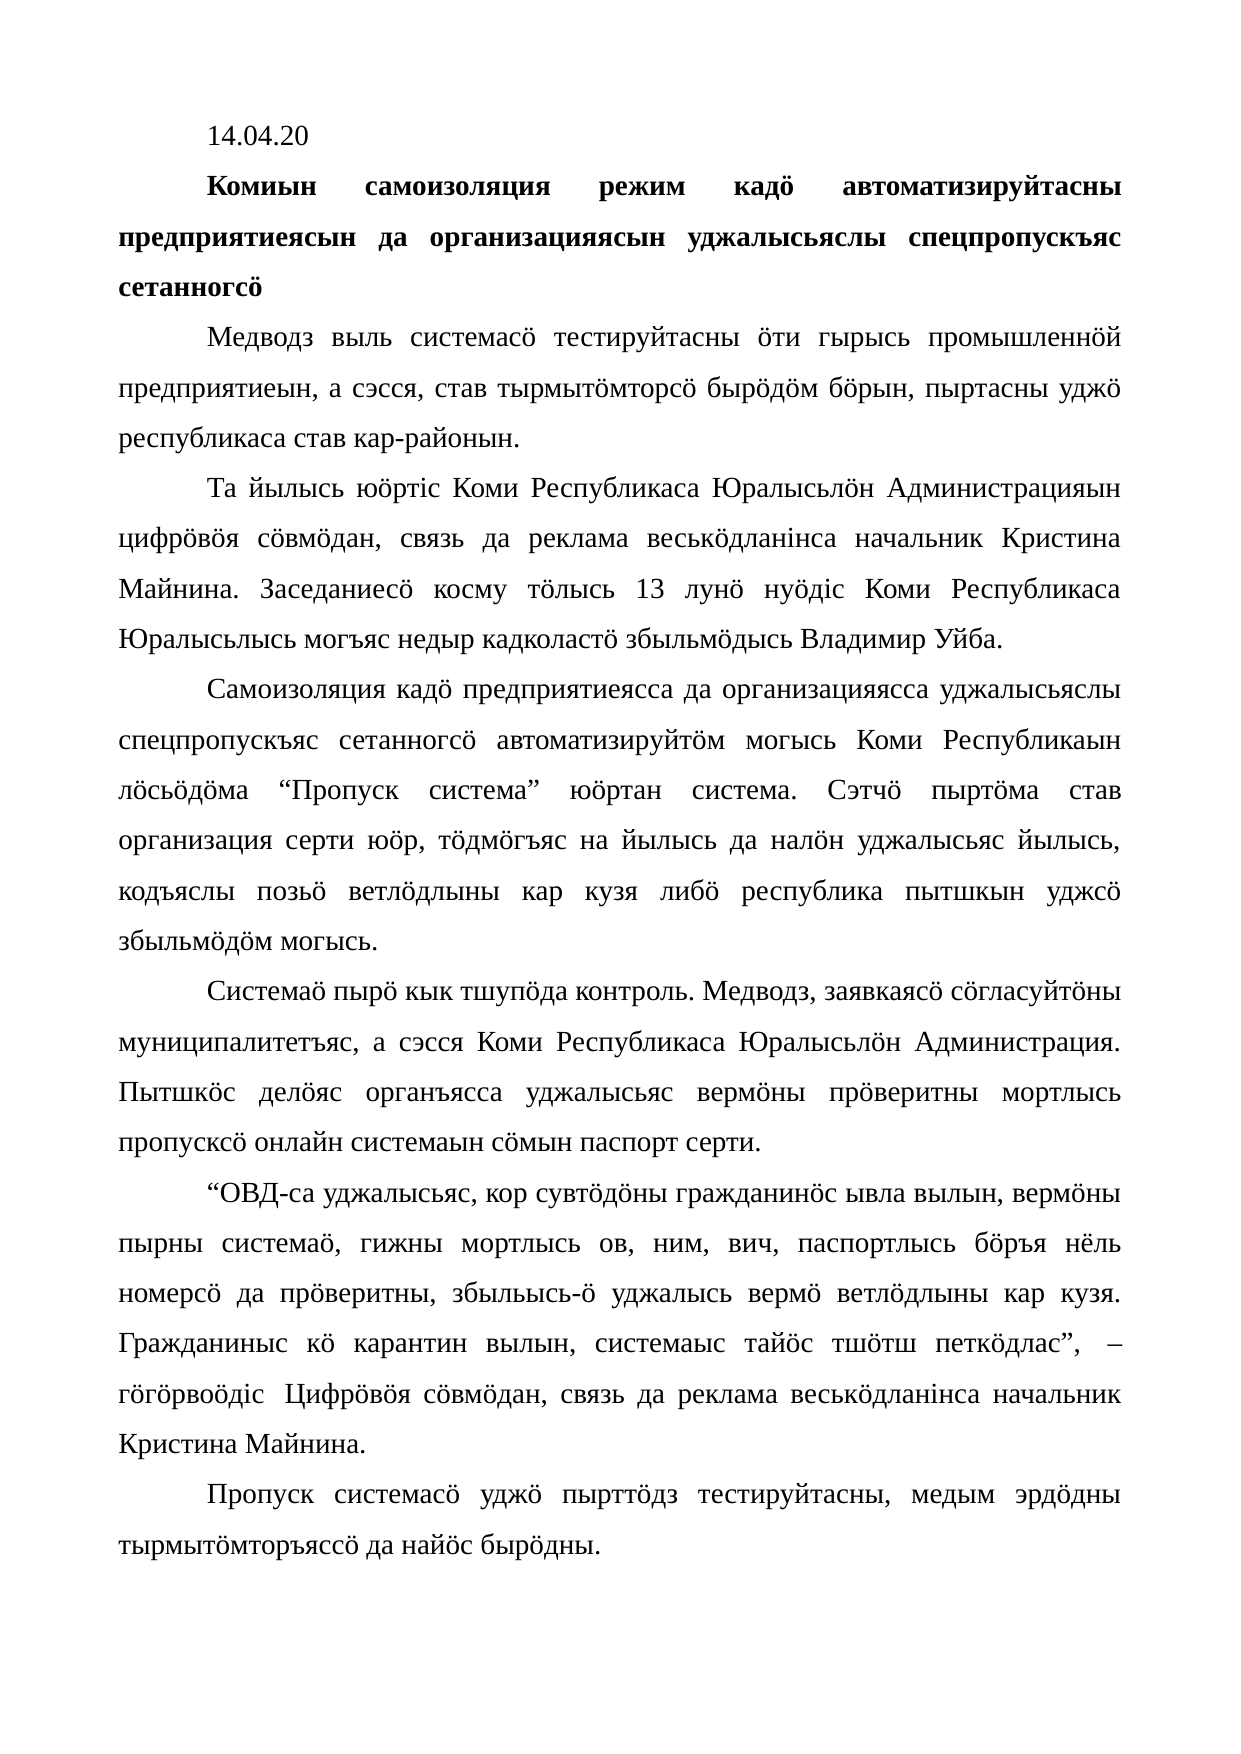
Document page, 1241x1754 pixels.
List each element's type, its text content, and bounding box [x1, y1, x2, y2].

text 14.04.20 [118, 118, 1122, 152]
text “ОВД-са уджалысьяс, кор сувтӧдӧны гражданинӧс ывла вылын, вермӧны пырны системаӧ, гижны мортлысь ов, ним, вич, паспортлысь бӧръя нёль номерсӧ да прӧверитны, збыльысь-ӧ уджалысь вермӧ ветлӧдлыны кар кузя. Гражданиныс кӧ карантин вылын, системаыс тайӧс тшӧтш петкӧдлас”, – гӧгӧрвоӧдіс Цифрӧвӧя сӧвмӧдан, связь да реклама веськӧдланінса начальник Кристина Майнина. [118, 1175, 1122, 1460]
text Самоизоляция кадӧ предприятиеясса да организацияясса уджалысьяслы спецпропускъяс сетанногсӧ автоматизируйтӧм могысь Коми Республикаын лӧсьӧдӧма “Пропуск система” юӧртан система. Сэтчӧ пыртӧма став организация серти юӧр, тӧдмӧгъяс на йылысь да налӧн уджалысьяс йылысь, кодъяслы позьӧ ветлӧдлыны кар кузя либӧ республика пытшкын уджсӧ збыльмӧдӧм могысь. [118, 672, 1122, 957]
text Медводз выль системасӧ тестируйтасны ӧти гырысь промышленнӧй предприятиеын, а сэсся, став тырмытӧмторсӧ бырӧдӧм бӧрын, пыртасны уджӧ республикаса став кар-районын. [118, 319, 1122, 453]
text Пропуск системасӧ уджӧ пырттӧдз тестируйтасны, медым эрдӧдны тырмытӧмторъяссӧ да найӧс бырӧдны. [118, 1477, 1122, 1560]
text Системаӧ пырӧ кык тшупӧда контроль. Медводз, заявкаясӧ сӧгласуйтӧны муниципалитетъяс, а сэсся Коми Республикаса Юралысьлӧн Администрация. Пытшкӧс делӧяс органъясса уджалысьяс вермӧны прӧверитны мортлысь пропусксӧ онлайн системаын сӧмын паспорт серти. [118, 973, 1122, 1158]
text Та йылысь юӧртіс Коми Республикаса Юралысьлӧн Администрацияын цифрӧвӧя сӧвмӧдан, связь да реклама веськӧдланінса начальник Кристина Майнина. Заседаниесӧ косму тӧлысь 13 лунӧ нуӧдіс Коми Республикаса Юралысьлысь могъяс недыр кадколастӧ збыльмӧдысь Владимир Уйба. [118, 470, 1122, 655]
text Комиын самоизоляция режим кадӧ автоматизируйтасны предприятиеясын да организацияясын уджалысьяслы спецпропускъяс сетанногсӧ [118, 168, 1122, 303]
